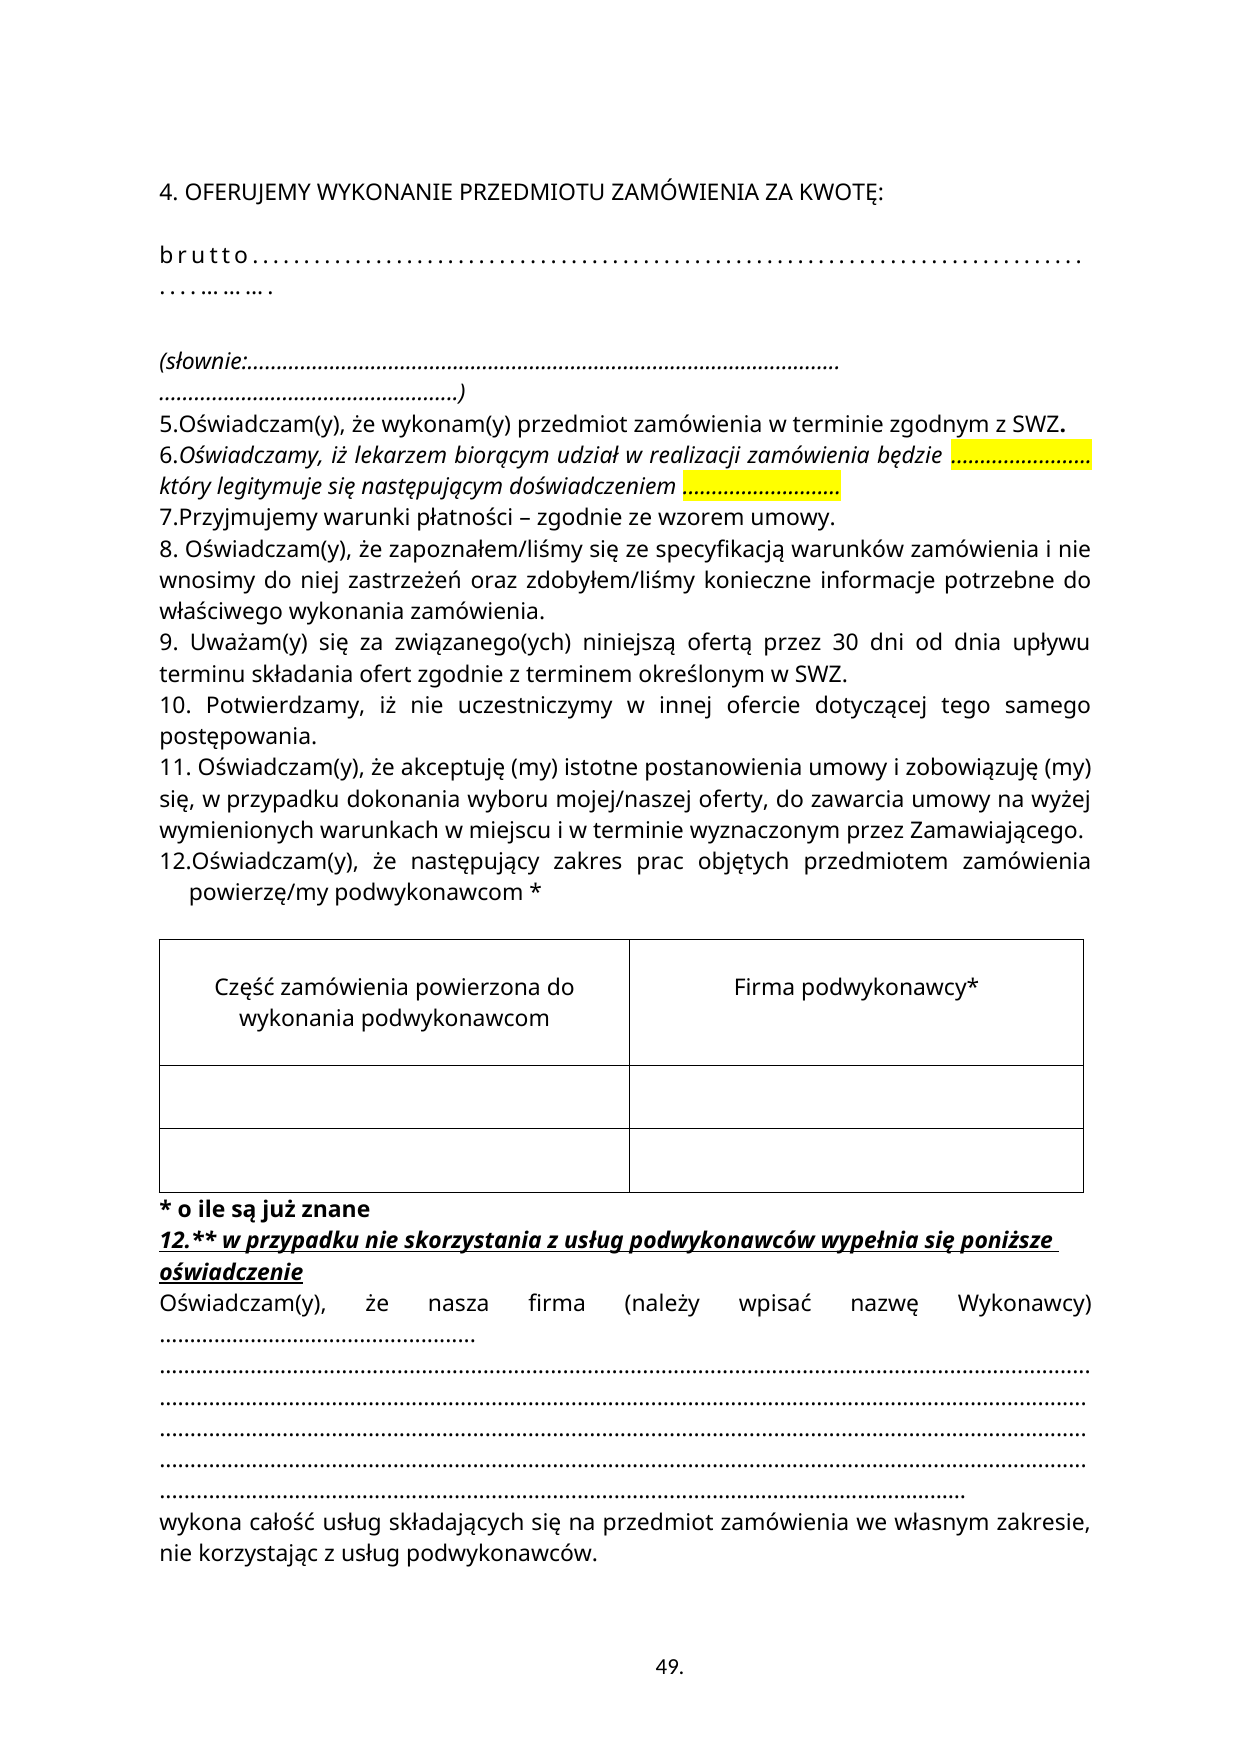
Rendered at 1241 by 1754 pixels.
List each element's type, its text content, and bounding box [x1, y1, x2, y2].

table_cell [160, 1066, 629, 1128]
text 11. Oświadczam(y), że akceptuję (my) istotne postanowienia umowy i zobowiązuję (my) się, w przypadku dokonania wyboru mojej/naszej oferty, do zawarcia umowy na wyżej wymienionych warunkach w miejscu i w terminie wyznaczonym przez Zamawiającego. [159, 751, 1092, 845]
text 12.** w przypadku nie skorzystania z usług podwykonawców wypełnia się poniższe oświadczenie [159, 1224, 1092, 1287]
table_header Część zamówienia powierzona do wykonania podwykonawcom [160, 940, 629, 1065]
text * o ile są już znane [159, 1193, 1092, 1224]
list 10. Potwierdzamy, iż nie uczestniczymy w innej ofercie dotyczącej tego samego postępowania. [159, 689, 1092, 751]
text ………………….....................................................................................................................................................................................................................................................................................................................................................................................................................................................................................................................................................................................................................................................................................................………………………………… [159, 1349, 1092, 1505]
list 9. Uważam(y) się za związanego(ych) niniejszą ofertą przez 30 dni od dnia upływu terminu składania ofert zgodnie z terminem określonym w SWZ. [159, 626, 1092, 689]
table_cell [160, 1129, 629, 1192]
list 5.Oświadczam(y), że wykonam(y) przedmiot zamówienia w terminie zgodnym z SWZ. [159, 407, 1092, 439]
table_cell [630, 1066, 1083, 1128]
table_header Firma podwykonawcy* [630, 940, 1083, 1065]
text 4. OFERUJEMY WYKONANIE PRZEDMIOTU ZAMÓWIENIA ZA KWOTĘ: [159, 176, 1092, 207]
text 12.Oświadczam(y), że następujący zakres prac objętych przedmiotem zamówienia powierzę/my podwykonawcom * [159, 845, 1092, 907]
text (słownie:………………………………………………………………………………………..…………………………………………...) [159, 345, 1092, 407]
list 6.Oświadczamy, iż lekarzem biorącym udział w realizacji zamówienia będzie …………………... który legitymuje się następującym doświadczeniem ……………………… [159, 439, 1092, 501]
text wykona całość usług składających się na przedmiot zamówienia we własnym zakresie, nie korzystając z usług podwykonawców. [159, 1505, 1092, 1568]
text brutto.....................................................................................………. [159, 239, 1092, 301]
text Oświadczam(y), że nasza firma (należy wpisać nazwę Wykonawcy) ………………………......................... [159, 1287, 1092, 1349]
list 7.Przyjmujemy warunki płatności – zgodnie ze wzorem umowy. [159, 501, 1092, 532]
list 8. Oświadczam(y), że zapoznałem/liśmy się ze specyfikacją warunków zamówienia i nie wnosimy do niej zastrzeżeń oraz zdobyłem/liśmy konieczne informacje potrzebne do właściwego wykonania zamówienia. [159, 532, 1092, 626]
table_cell [630, 1129, 1083, 1192]
